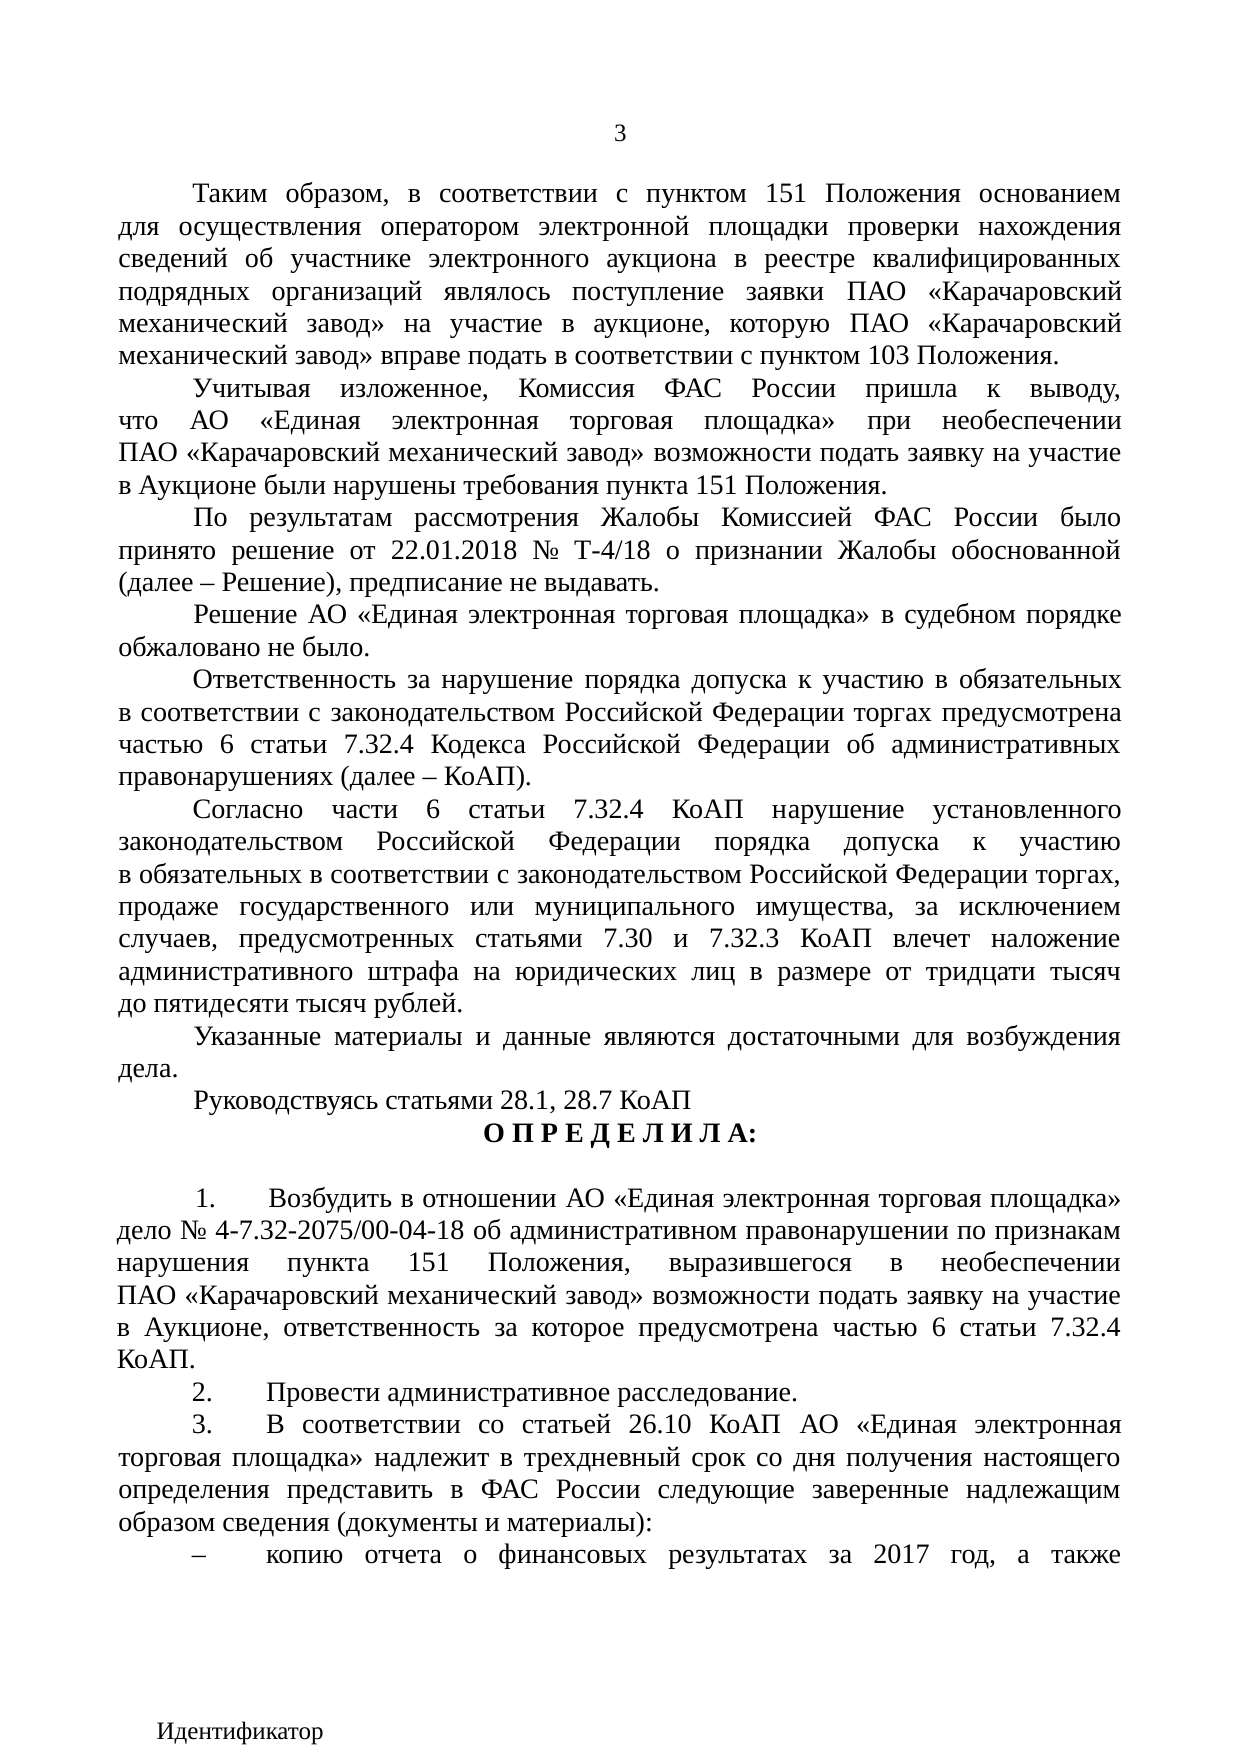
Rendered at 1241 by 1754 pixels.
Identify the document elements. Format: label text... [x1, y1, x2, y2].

text Таким образом, в соответствии с пунктом 151 Положения основанием для осуществления оператором электронной площадки проверки нахождения сведений об участнике электронного аукциона в реестре квалифицированных подрядных организаций являлось поступление заявки ПАО «Карачаровский механический завод» на участие в аукционе, которую ПАО «Карачаровский механический завод» вправе подать в соответствии с пунктом 103 Положения. [118, 176, 1122, 371]
text По результатам рассмотрения Жалобы Комиссией ФАС России было принято решение от 22.01.2018 № Т-4/18 о признании Жалобы обоснованной (далее – Решение), предписание не выдавать. [118, 500, 1122, 597]
text Руководствуясь статьями 28.1, 28.7 КоАП [118, 1083, 1122, 1116]
text Согласно части 6 статьи 7.32.4 КоАП нарушение установленного законодательством Российской Федерации порядка допуска к участию в обязательных в соответствии с законодательством Российской Федерации торгах, продаже государственного или муниципального имущества, за исключением случаев, предусмотренных статьями 7.30 и 7.32.3 КоАП влечет наложение административного штрафа на юридических лиц в размере от тридцати тысяч до пятидесяти тысяч рублей. [118, 792, 1122, 1019]
text О П Р Е Д Е Л И Л А: [118, 1116, 1122, 1148]
text 3. В соответствии со статьей 26.10 КоАП АО «Единая электронная торговая площадка» надлежит в трехдневный срок со дня получения настоящего определения представить в ФАС России следующие заверенные надлежащим образом сведения (документы и материалы): [118, 1407, 1122, 1537]
text Решение АО «Единая электронная торговая площадка» в судебном порядке обжаловано не было. [118, 597, 1122, 662]
list Возбудить в отношении АО «Единая электронная торговая площадка» дело № 4-7.32-2075/00-04-18 об административном правонарушении по признакам нарушения пункта 151 Положения, выразившегося в необеспечении ПАО «Карачаровский механический завод» возможности подать заявку на участие в Аукционе, ответственность за которое предусмотрена частью 6 статьи 7.32.4 КоАП. [117, 1181, 1122, 1375]
text – копию отчета о финансовых результатах за 2017 год, а также [118, 1537, 1122, 1569]
text Указанные материалы и данные являются достаточными для возбуждения дела. [118, 1019, 1122, 1083]
text 2. Провести административное расследование. [118, 1375, 1122, 1407]
text Ответственность за нарушение порядка допуска к участию в обязательных в соответствии с законодательством Российской Федерации торгах предусмотрена частью 6 статьи 7.32.4 Кодекса Российской Федерации об административных правонарушениях (далее – КоАП). [118, 662, 1122, 792]
text Учитывая изложенное, Комиссия ФАС России пришла к выводу, что АО «Единая электронная торговая площадка» при необеспечении ПАО «Карачаровский механический завод» возможности подать заявку на участие в Аукционе были нарушены требования пункта 151 Положения. [118, 371, 1122, 500]
